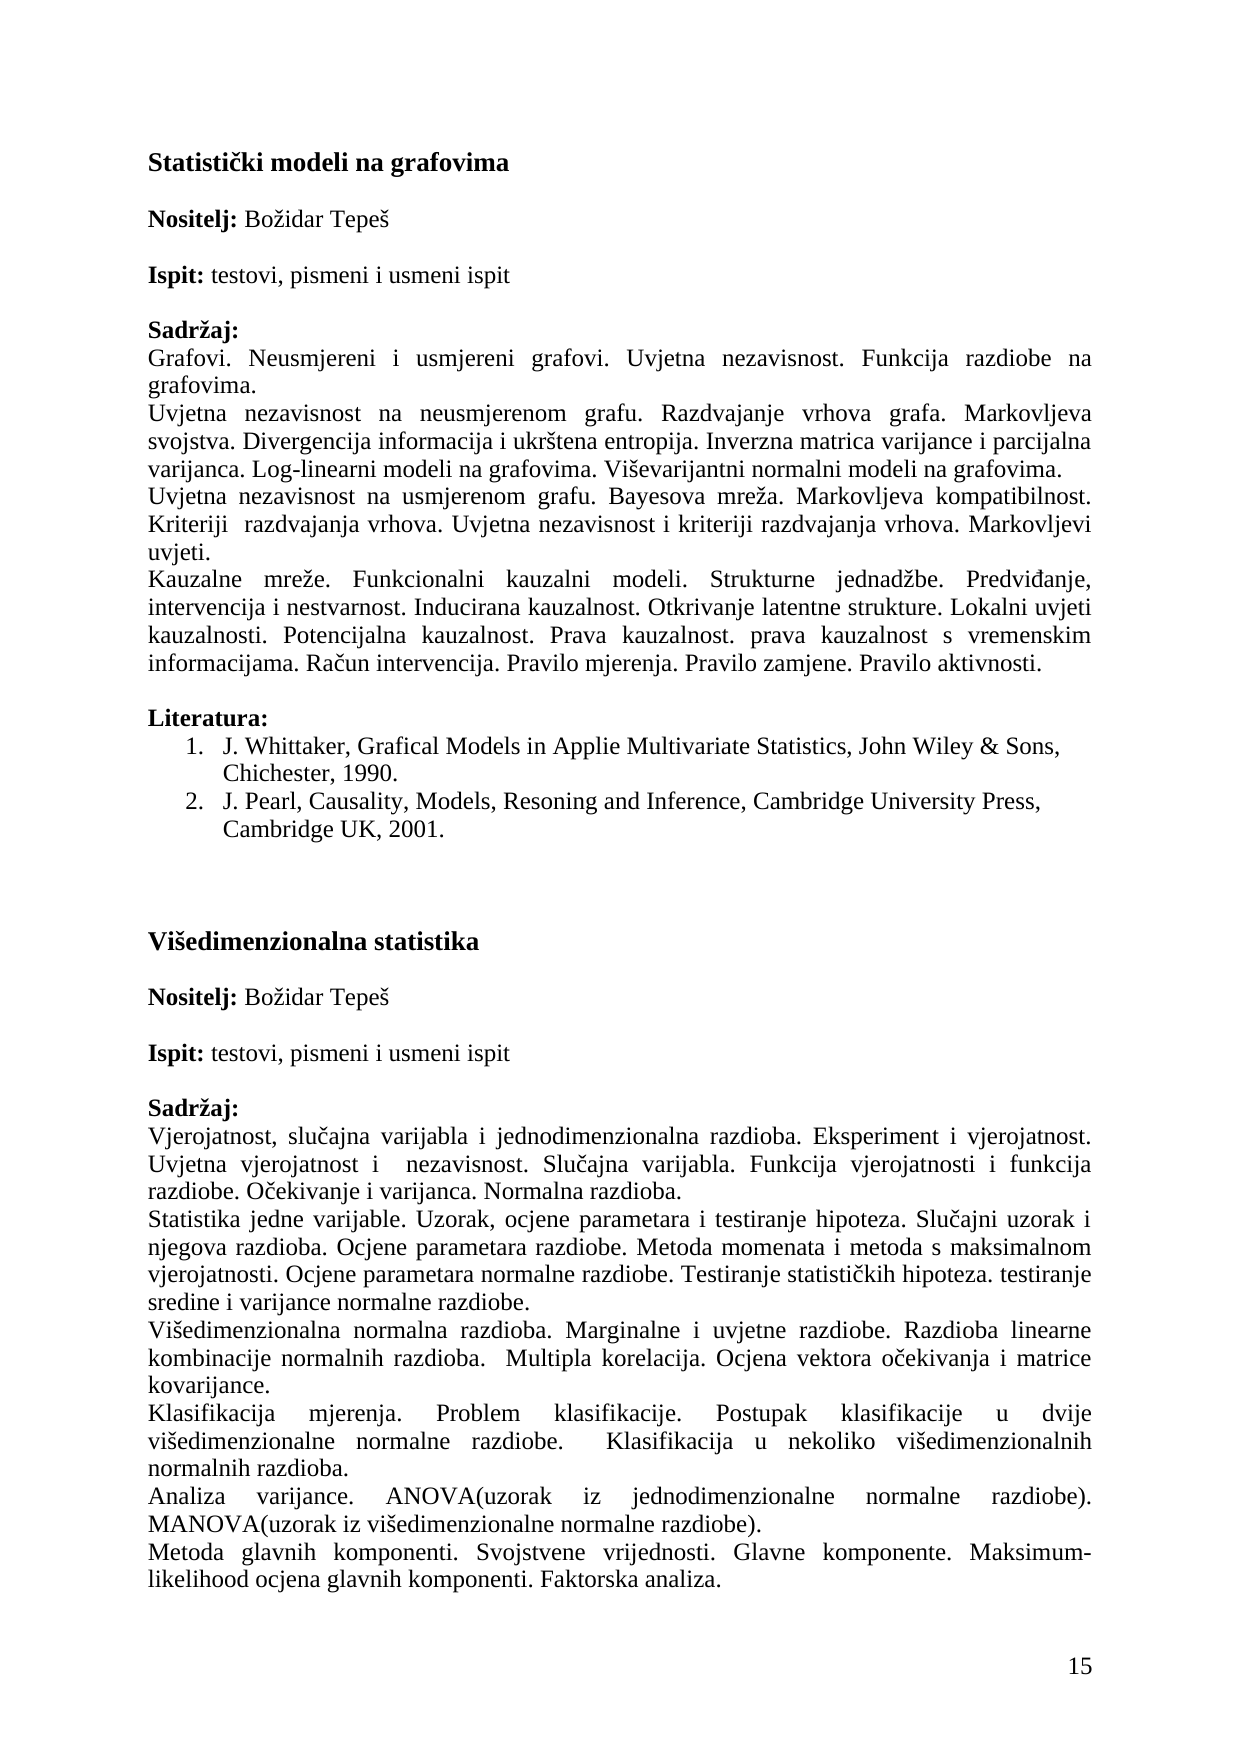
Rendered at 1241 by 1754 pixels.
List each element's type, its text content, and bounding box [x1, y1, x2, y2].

text Ispit: testovi, pismeni i usmeni ispit [148, 261, 1092, 288]
text Sadržaj: [148, 1094, 1092, 1122]
text Sadržaj: [148, 316, 1092, 344]
list J. Whittaker, Grafical Models in Applie Multivariate Statistics, John Wiley & Sons, Chichester, 1990. [185, 732, 1092, 787]
text Uvjetna nezavisnost na usmjerenom grafu. Bayesova mreža. Markovljeva kompatibilnost. Kriteriji razdvajanja vrhova. Uvjetna nezavisnost i kriteriji razdvajanja vrhova. Markovljevi uvjeti. [148, 482, 1092, 566]
text Vjerojatnost, slučajna varijabla i jednodimenzionalna razdioba. Eksperiment i vjerojatnost. Uvjetna vjerojatnost i nezavisnost. Slučajna varijabla. Funkcija vjerojatnosti i funkcija razdiobe. Očekivanje i varijanca. Normalna razdioba. [148, 1122, 1092, 1205]
text Grafovi. Neusmjereni i usmjereni grafovi. Uvjetna nezavisnost. Funkcija razdiobe na grafovima. [148, 344, 1092, 399]
text Višedimenzionalna normalna razdioba. Marginalne i uvjetne razdiobe. Razdioba linearne kombinacije normalnih razdioba. Multipla korelacija. Ocjena vektora očekivanja i matrice kovarijance. [148, 1316, 1092, 1399]
list J. Pearl, Causality, Models, Resoning and Inference, Cambridge University Press, Cambridge UK, 2001. [185, 787, 1092, 843]
text Nositelj: Božidar Tepeš [148, 983, 1092, 1011]
text Metoda glavnih komponenti. Svojstvene vrijednosti. Glavne komponente. Maksimum-likelihood ocjena glavnih komponenti. Faktorska analiza. [148, 1538, 1092, 1593]
text Uvjetna nezavisnost na neusmjerenom grafu. Razdvajanje vrhova grafa. Markovljeva svojstva. Divergencija informacija i ukrštena entropija. Inverzna matrica varijance i parcijalna varijanca. Log-linearni modeli na grafovima. Viševarijantni normalni modeli na grafovima. [148, 399, 1092, 482]
text Ispit: testovi, pismeni i usmeni ispit [148, 1039, 1092, 1067]
text Statistički modeli na grafovima [148, 148, 1092, 178]
text Literatura: [148, 704, 1092, 732]
text Klasifikacija mjerenja. Problem klasifikacije. Postupak klasifikacije u dvije višedimenzionalne normalne razdiobe. Klasifikacija u nekoliko višedimenzionalnih normalnih razdioba. [148, 1399, 1092, 1482]
text Višedimenzionalna statistika [148, 926, 1092, 956]
text Statistika jedne varijable. Uzorak, ocjene parametara i testiranje hipoteza. Slučajni uzorak i njegova razdioba. Ocjene parametara razdiobe. Metoda momenata i metoda s maksimalnom vjerojatnosti. Ocjene parametara normalne razdiobe. Testiranje statističkih hipoteza. testiranje sredine i varijance normalne razdiobe. [148, 1205, 1092, 1316]
text Nositelj: Božidar Tepeš [148, 205, 1092, 233]
text Analiza varijance. ANOVA(uzorak iz jednodimenzionalne normalne razdiobe). MANOVA(uzorak iz višedimenzionalne normalne razdiobe). [148, 1482, 1092, 1538]
text Kauzalne mreže. Funkcionalni kauzalni modeli. Strukturne jednadžbe. Predviđanje, intervencija i nestvarnost. Inducirana kauzalnost. Otkrivanje latentne strukture. Lokalni uvjeti kauzalnosti. Potencijalna kauzalnost. Prava kauzalnost. prava kauzalnost s vremenskim informacijama. Račun intervencija. Pravilo mjerenja. Pravilo zamjene. Pravilo aktivnosti. [148, 566, 1092, 676]
